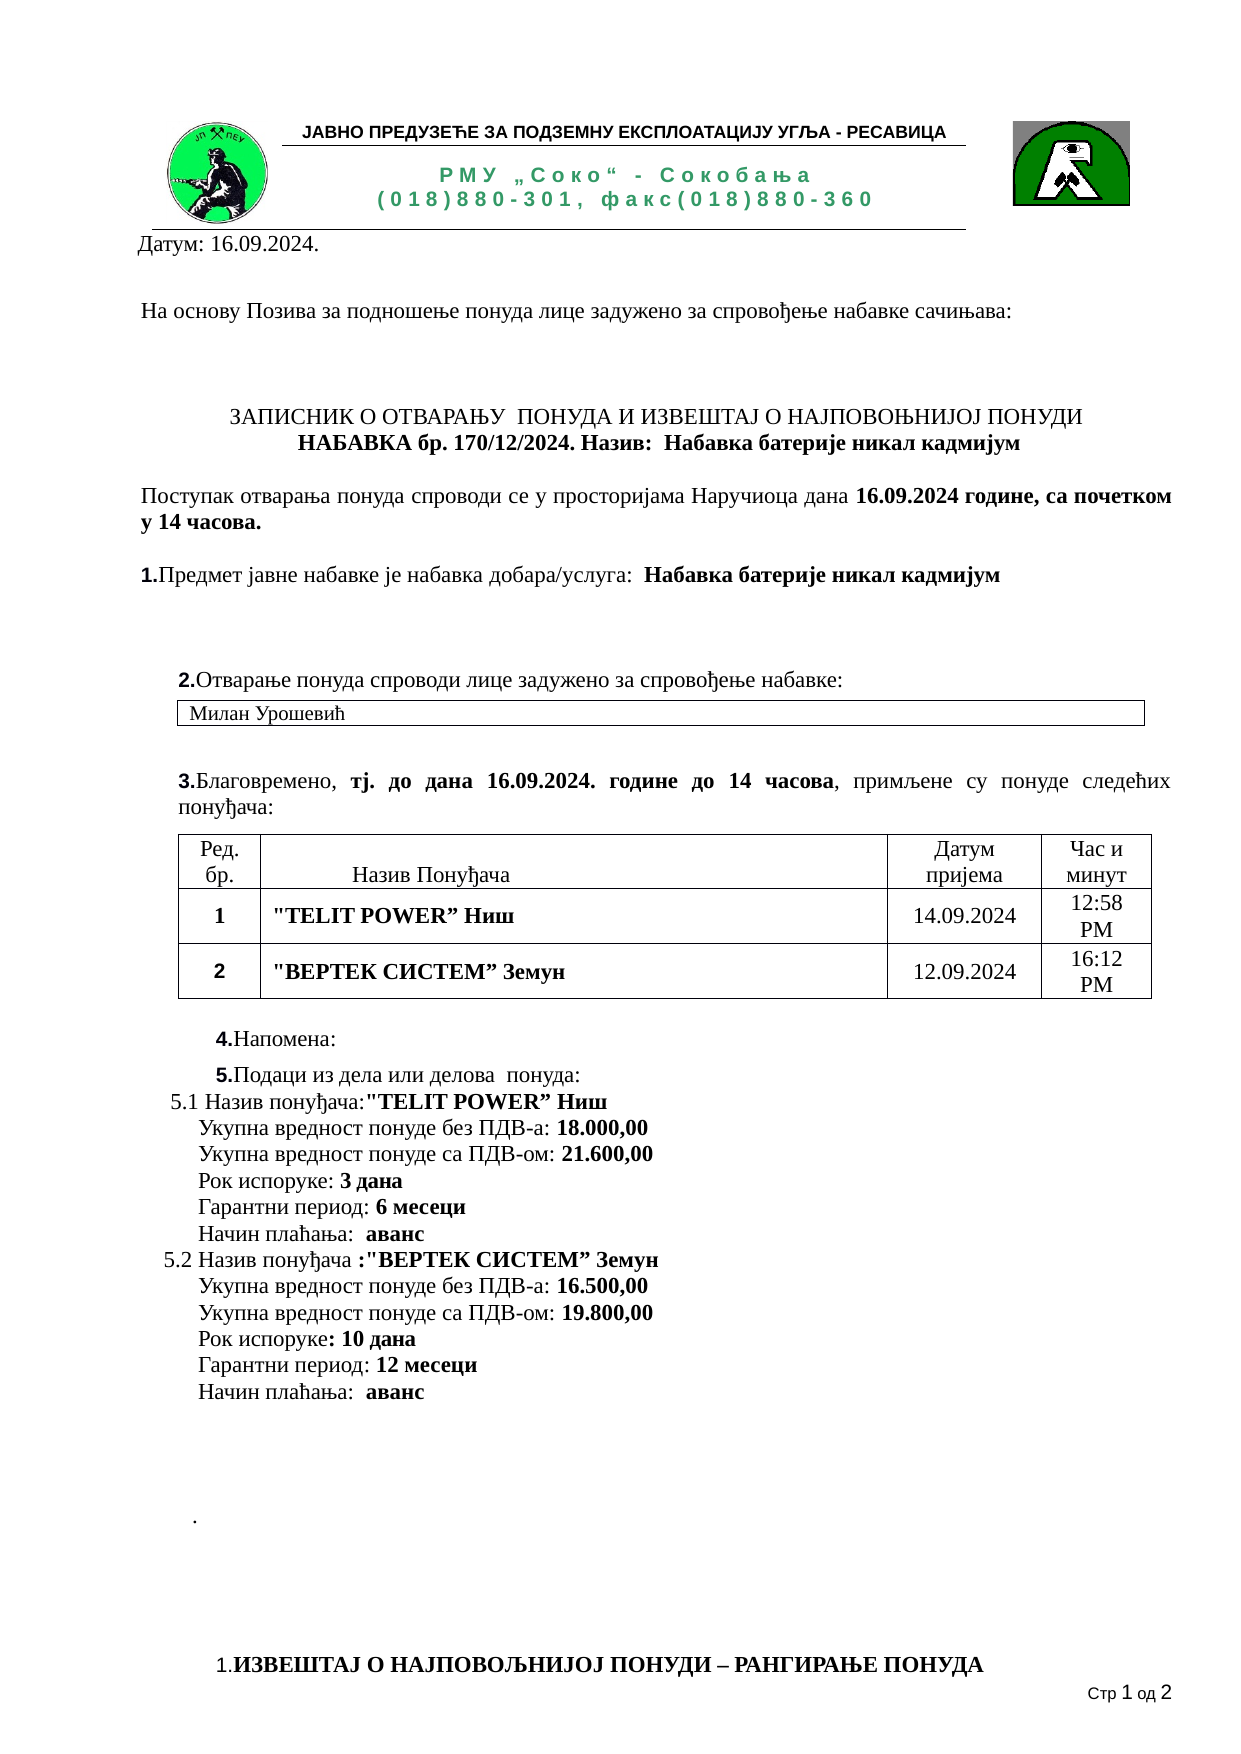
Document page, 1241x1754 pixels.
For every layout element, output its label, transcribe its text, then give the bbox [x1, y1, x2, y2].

text Укупна вредност понуде са ПДВ-ом: 21.600,00 [141, 1141, 1172, 1167]
table_cell "TELIT POWER” Ниш [261, 889, 887, 943]
text Поступак отварања понуда спроводи се у просторијама Наручиоца дана 16.09.2024 године, са почетком у 14 часова. [141, 482, 1172, 534]
table_header [966, 122, 1177, 229]
text 5.1 Назив понуђача:"TELIT POWER” Ниш [170, 1088, 1172, 1114]
text Рок испоруке: 3 дана [141, 1167, 1172, 1193]
table_cell 12:58 РM [1042, 889, 1151, 943]
text Гарантни период: 12 месеци [141, 1351, 1172, 1378]
list Напомена: [216, 1026, 1172, 1052]
text ЗАПИСНИК О ОТВАРАЊУ ПОНУДА И ИЗВЕШТАЈ О НАЈПОВОЊНИЈОЈ ПОНУДИ [141, 403, 1172, 429]
table_header Час и минут [1042, 835, 1151, 888]
list Подаци из дела или делова понуда: [216, 1061, 1172, 1088]
table_cell 16:12 РM [1042, 944, 1151, 998]
table_header ЈАВНО ПРЕДУЗЕЋЕ ЗА ПОДЗЕМНУ ЕКСПЛОАТАЦИЈУ УГЉА - РЕСАВИЦА [282, 122, 966, 144]
list ИЗВЕШТАЈ О НАЈПОВОЉНИЈОЈ ПОНУДИ – РАНГИРАЊЕ ПОНУДА [216, 1651, 1172, 1677]
list Отварање понуда спроводи лице задужено за спровођење набавке: [178, 666, 1172, 693]
table_header [152, 122, 282, 229]
text Укупна вредност понуде без ПДВ-а: 16.500,00 [141, 1272, 1172, 1299]
table_cell "ВЕРТЕК СИСТЕМ” Земун [261, 944, 887, 998]
text Начин плаћања: аванс [141, 1219, 1172, 1246]
text 5.2 Назив понуђача :"ВЕРТЕК СИСТЕМ” Земун [141, 1246, 1172, 1272]
table_header Датум пријема [888, 835, 1041, 888]
picture [1012, 121, 1130, 206]
picture [166, 121, 268, 224]
table_cell 2 [179, 944, 260, 998]
text Датум: 16.09.2024. [103, 230, 1174, 257]
table_cell 12.09.2024 [888, 944, 1041, 998]
table_cell РМУ „Соко“ - Сокобања (018)880-301, факс(018)880-360 [282, 146, 966, 229]
list Предмет јавне набавке је набавка добара/услуга: Набавка батерије никал кадмијум [141, 561, 1172, 587]
table_cell 14.09.2024 [888, 889, 1041, 943]
text Гарантни период: 6 месеци [141, 1193, 1172, 1219]
text На основу Позива за подношење понуда лице задужено за спровођење набавке сачињава: [141, 297, 1172, 324]
text . [141, 1502, 1172, 1529]
list Благовремено, тј. до дана 16.09.2024. године до 14 часова, примљене су понуде следећих понуђача: [178, 767, 1172, 819]
table_header Назив Понуђача [261, 835, 887, 888]
text Укупна вредност понуде са ПДВ-ом: 19.800,00 [141, 1299, 1172, 1325]
text НАБАВКА бр. 170/12/2024. Назив: Набавка батерије никал кадмијум [141, 429, 1172, 455]
text Рок испоруке: 10 дана [141, 1325, 1172, 1351]
table_cell 1 [179, 889, 260, 943]
text Начин плаћања: аванс [141, 1378, 1172, 1404]
text Укупна вредност понуде без ПДВ-а: 18.000,00 [141, 1114, 1172, 1141]
table_header Милан Урошевић [178, 701, 1144, 725]
table_header Ред. бр. [179, 835, 260, 888]
